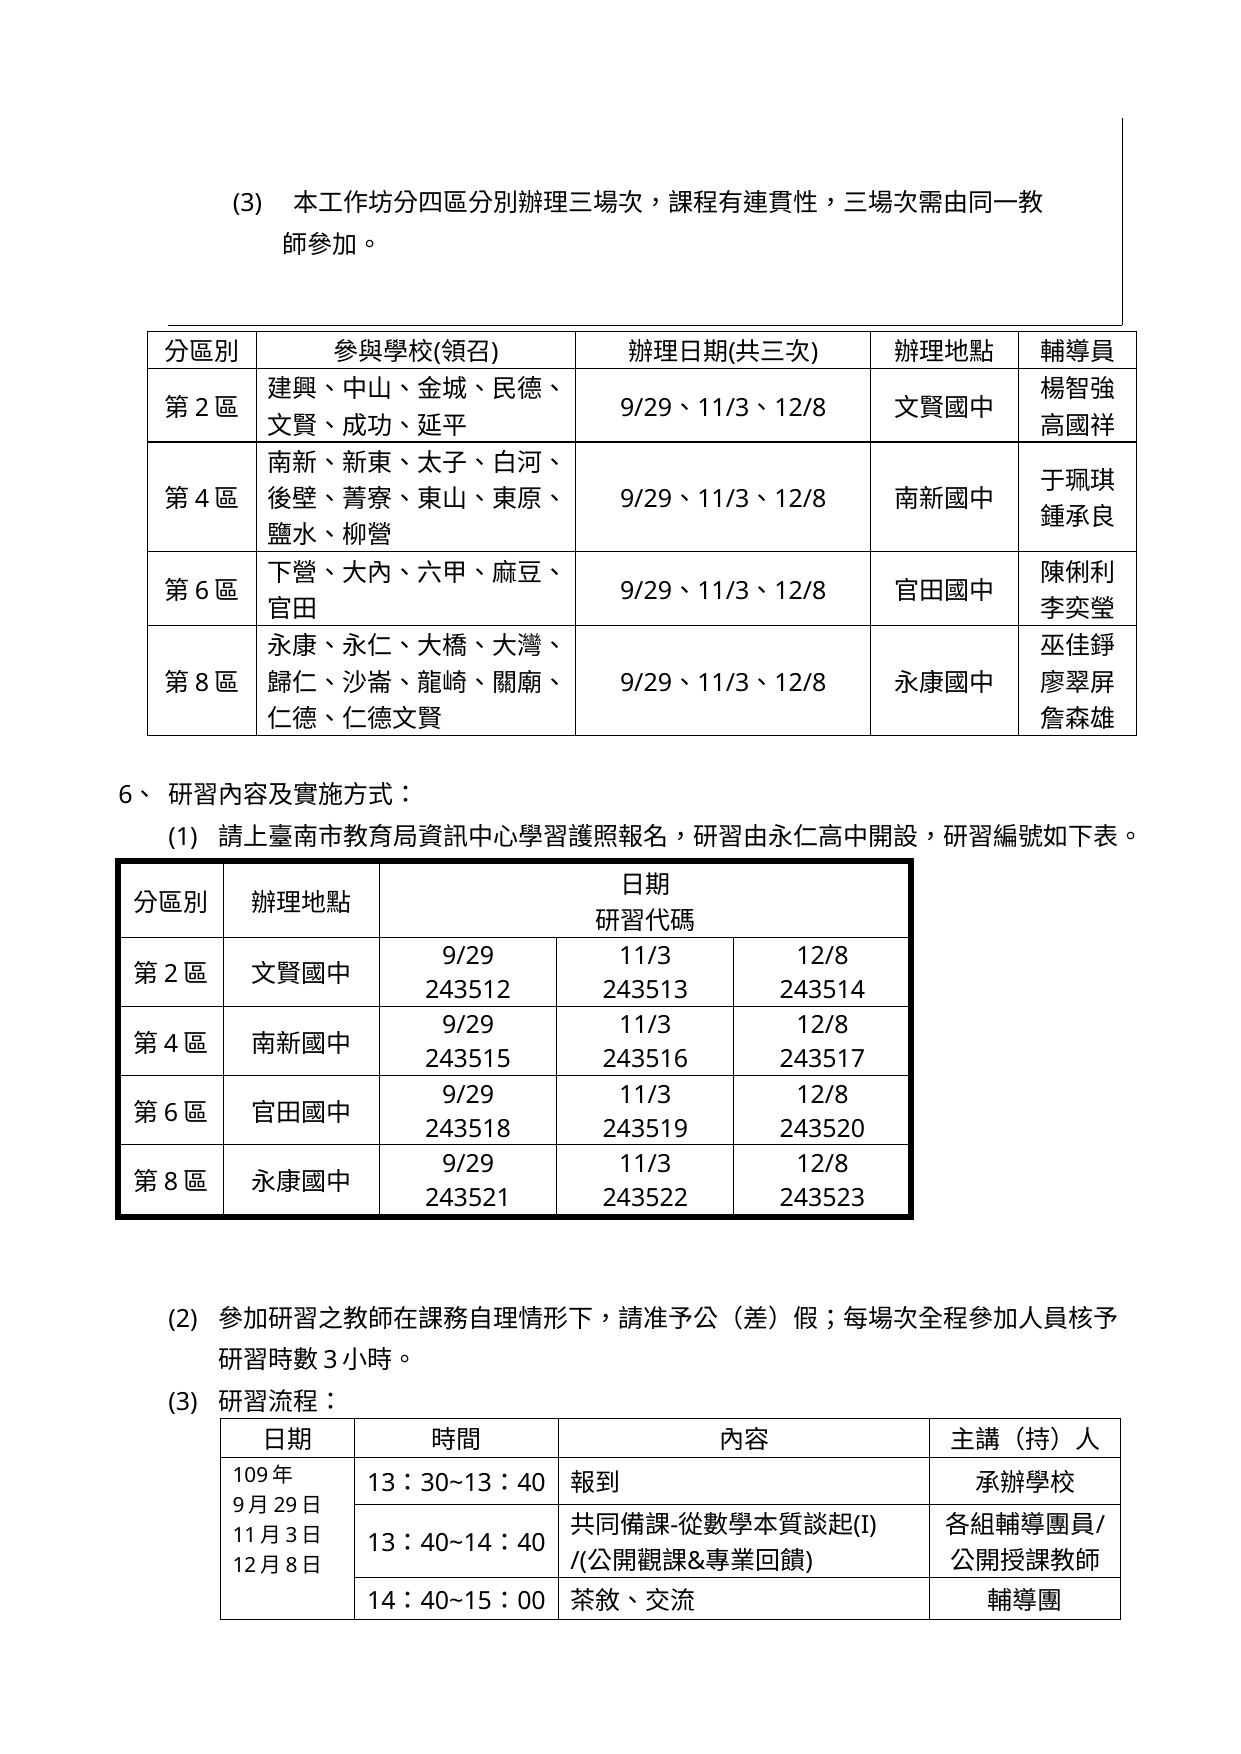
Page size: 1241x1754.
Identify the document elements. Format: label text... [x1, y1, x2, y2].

table_cell 第8區 [148, 626, 256, 734]
table_header 辦理地點 [224, 864, 379, 937]
table_cell 永康國中 [871, 626, 1018, 734]
table_cell 11/3 243513 [557, 938, 733, 1006]
table_header 時間 [355, 1419, 558, 1457]
list 參加研習之教師在課務自理情形下，請准予公（差）假；每場次全程參加人員核予研習時數3小時。 [168, 1298, 1122, 1376]
table_cell 9/29 243515 [380, 1007, 556, 1075]
table_cell 11/3 243522 [557, 1145, 733, 1213]
table_cell 12/8 243517 [734, 1007, 908, 1075]
table_header 輔導員 [1019, 332, 1136, 368]
table_cell 下營、大內、六甲、麻豆、官田 [257, 552, 575, 625]
table_cell 第4區 [121, 1007, 223, 1075]
table_cell 文賢國中 [871, 369, 1018, 441]
table_cell 第6區 [121, 1076, 223, 1144]
table_cell 永康、永仁、大橋、大灣、歸仁、沙崙、龍崎、關廟、仁德、仁德文賢 [257, 626, 575, 734]
table_header 內容 [559, 1419, 929, 1457]
table_header 辦理地點 [871, 332, 1018, 368]
table_cell 第6區 [148, 552, 256, 625]
table_cell 官田國中 [871, 552, 1018, 625]
table_header 日期 [221, 1419, 354, 1457]
table_cell 南新國中 [871, 443, 1018, 551]
table_cell 各組輔導團員/公開授課教師 [930, 1505, 1120, 1577]
table_cell 11/3 243519 [557, 1076, 733, 1144]
table_cell 第2區 [121, 938, 223, 1006]
table_cell 陳俐利 李奕瑩 [1019, 552, 1136, 625]
table_cell 12/8 243520 [734, 1076, 908, 1144]
table_cell 于珮琪 鍾承良 [1019, 443, 1136, 551]
table_cell 永康國中 [224, 1145, 379, 1213]
table_cell 建興、中山、金城、民德、文賢、成功、延平 [257, 369, 575, 441]
table_header 參與學校(領召) [257, 332, 575, 368]
table_cell 輔導團 [930, 1578, 1120, 1619]
list 研習內容及實施方式： [118, 775, 1122, 811]
table_cell 第8區 [121, 1145, 223, 1213]
table_cell 9/29 243518 [380, 1076, 556, 1144]
table_cell 9/29、11/3、12/8 [576, 626, 870, 734]
table_cell 南新、新東、太子、白河、後壁、菁寮、東山、東原、鹽水、柳營 [257, 443, 575, 551]
table_cell 官田國中 [224, 1076, 379, 1144]
table_cell 承辦學校 [930, 1458, 1120, 1503]
table_cell 14：40~15：00 [355, 1578, 558, 1619]
table_cell 109年 9月29日11月3日 12月8日 [221, 1458, 354, 1619]
table_cell 12/8 243514 [734, 938, 908, 1006]
table_header 分區別 [121, 864, 223, 937]
table_cell 12/8 243523 [734, 1145, 908, 1213]
table_cell 13：40~14：40 [355, 1505, 558, 1577]
table_cell 9/29、11/3、12/8 [576, 552, 870, 625]
table_header 辦理日期(共三次) [576, 332, 870, 368]
table_cell 報到 [559, 1458, 929, 1503]
table_header 分區別 [148, 332, 256, 368]
table_cell 共同備課-從數學本質談起(I) /(公開觀課&專業回饋) [559, 1505, 929, 1577]
table_cell 茶敘、交流 [559, 1578, 929, 1619]
table_cell 11/3 243516 [557, 1007, 733, 1075]
list 本工作坊分四區分別辦理三場次，課程有連貫性，三場次需由同一教師參加。 [168, 118, 1122, 325]
table_header 日期 研習代碼 [380, 864, 908, 937]
table_cell 9/29、11/3、12/8 [576, 443, 870, 551]
list 請上臺南市教育局資訊中心學習護照報名，研習由永仁高中開設，研習編號如下表。 [168, 816, 1122, 853]
table_header 主講（持）人 [930, 1419, 1120, 1457]
table_cell 巫佳錚 廖翠屏 詹森雄 [1019, 626, 1136, 734]
list 研習流程： [168, 1381, 1122, 1418]
table_cell 9/29 243521 [380, 1145, 556, 1213]
table_cell 9/29、11/3、12/8 [576, 369, 870, 441]
table_cell 南新國中 [224, 1007, 379, 1075]
table_cell 楊智強 高國祥 [1019, 369, 1136, 441]
table_cell 第4區 [148, 443, 256, 551]
table_cell 文賢國中 [224, 938, 379, 1006]
table_cell 第2區 [148, 369, 256, 441]
table_cell 13：30~13：40 [355, 1458, 558, 1503]
table_cell 9/29 243512 [380, 938, 556, 1006]
